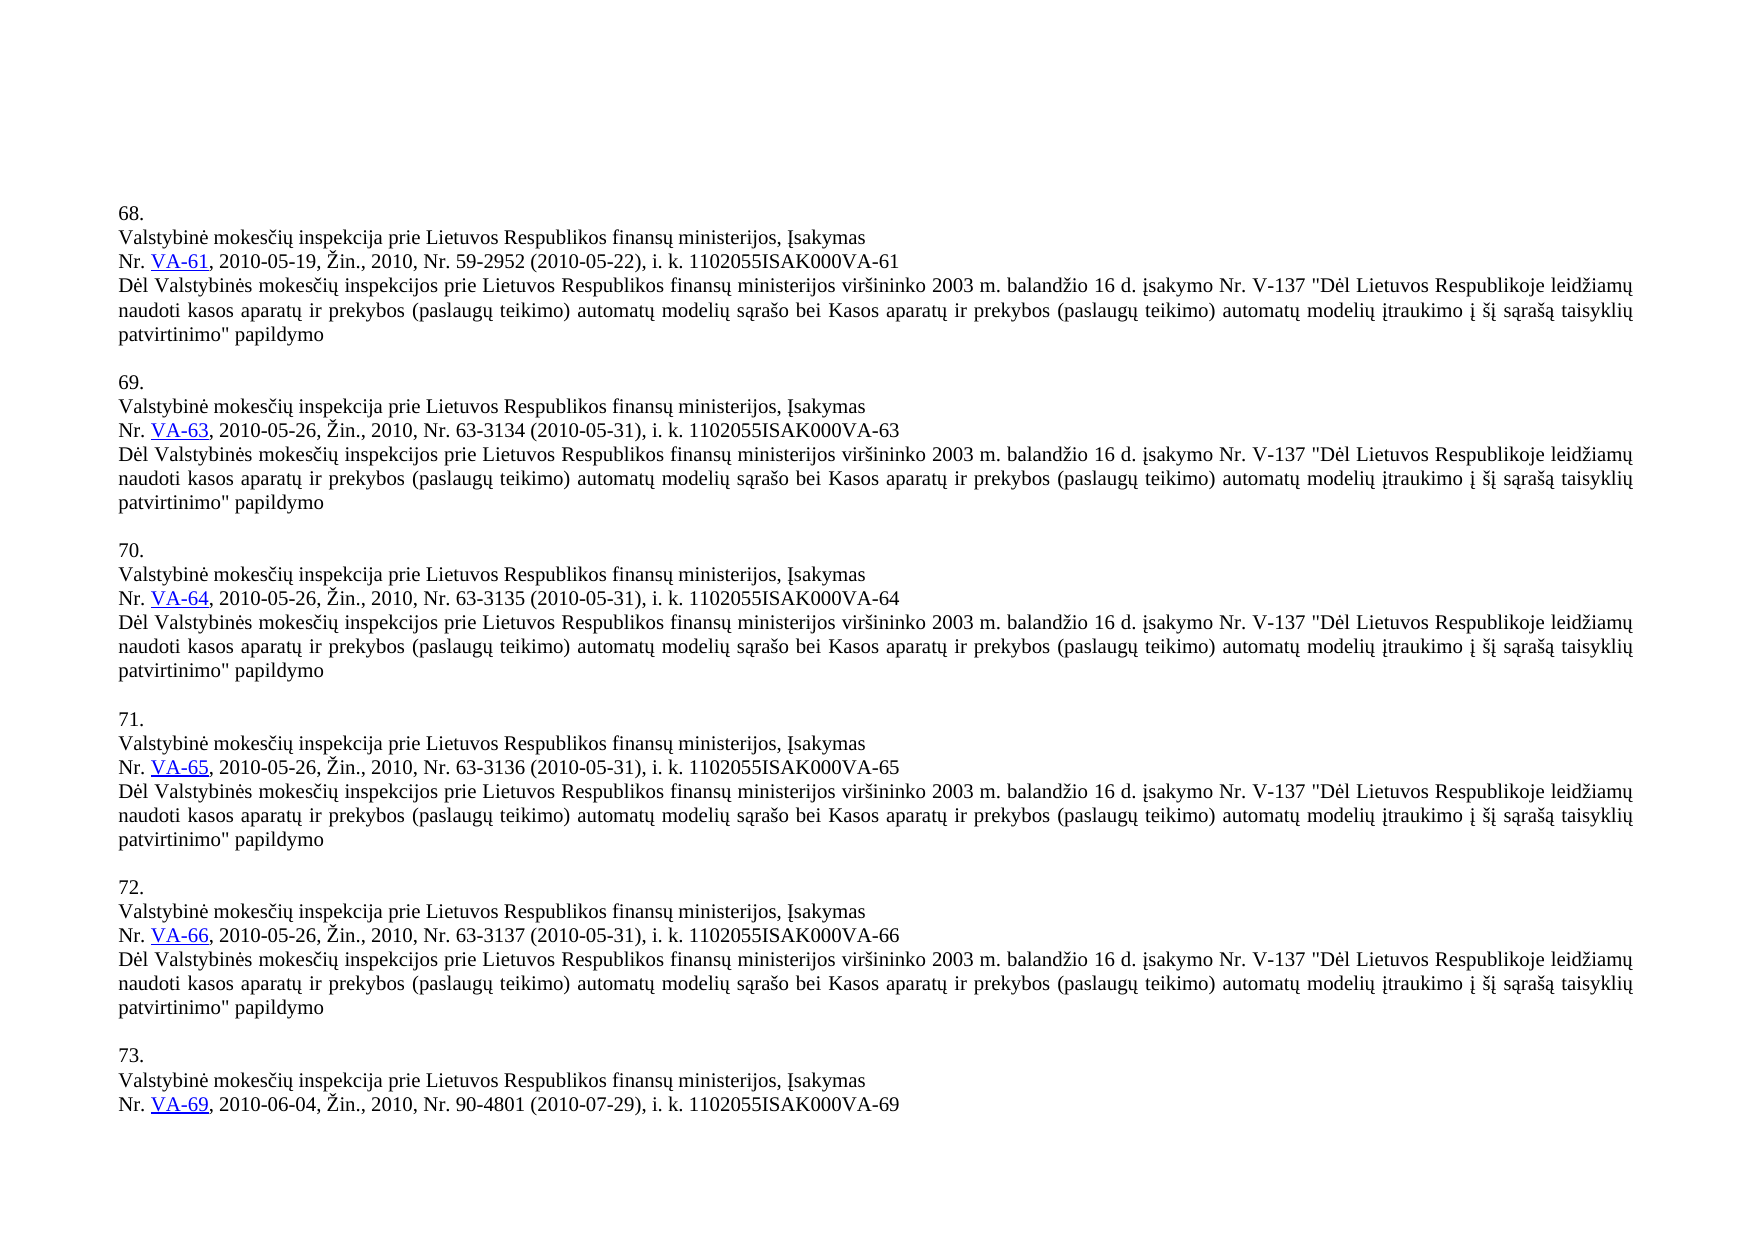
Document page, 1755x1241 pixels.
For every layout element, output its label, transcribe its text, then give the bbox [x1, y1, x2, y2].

text Nr. VA-63, 2010-05-26, Žin., 2010, Nr. 63-3134 (2010-05-31), i. k. 1102055ISAK000VA-63 [118, 418, 1636, 442]
text Nr. VA-61, 2010-05-19, Žin., 2010, Nr. 59-2952 (2010-05-22), i. k. 1102055ISAK000VA-61 [118, 249, 1636, 273]
text Valstybinė mokesčių inspekcija prie Lietuvos Respublikos finansų ministerijos, Įsakymas [118, 225, 1636, 249]
text Valstybinė mokesčių inspekcija prie Lietuvos Respublikos finansų ministerijos, Įsakymas [118, 899, 1636, 923]
text Nr. VA-66, 2010-05-26, Žin., 2010, Nr. 63-3137 (2010-05-31), i. k. 1102055ISAK000VA-66 [118, 923, 1636, 947]
text 71. [118, 707, 1636, 731]
text 73. [118, 1043, 1636, 1067]
text Nr. VA-64, 2010-05-26, Žin., 2010, Nr. 63-3135 (2010-05-31), i. k. 1102055ISAK000VA-64 [118, 586, 1636, 610]
text Dėl Valstybinės mokesčių inspekcijos prie Lietuvos Respublikos finansų ministerijos viršininko 2003 m. balandžio 16 d. įsakymo Nr. V-137 "Dėl Lietuvos Respublikoje leidžiamų naudoti kasos aparatų ir prekybos (paslaugų teikimo) automatų modelių sąrašo bei Kasos aparatų ir prekybos (paslaugų teikimo) automatų modelių įtraukimo į šį sąrašą taisyklių patvirtinimo" papildymo [118, 442, 1636, 514]
text Nr. VA-65, 2010-05-26, Žin., 2010, Nr. 63-3136 (2010-05-31), i. k. 1102055ISAK000VA-65 [118, 755, 1636, 779]
text Dėl Valstybinės mokesčių inspekcijos prie Lietuvos Respublikos finansų ministerijos viršininko 2003 m. balandžio 16 d. įsakymo Nr. V-137 "Dėl Lietuvos Respublikoje leidžiamų naudoti kasos aparatų ir prekybos (paslaugų teikimo) automatų modelių sąrašo bei Kasos aparatų ir prekybos (paslaugų teikimo) automatų modelių įtraukimo į šį sąrašą taisyklių patvirtinimo" papildymo [118, 947, 1636, 1019]
text Nr. VA-69, 2010-06-04, Žin., 2010, Nr. 90-4801 (2010-07-29), i. k. 1102055ISAK000VA-69 [118, 1092, 1636, 1116]
text 69. [118, 370, 1636, 394]
text Valstybinė mokesčių inspekcija prie Lietuvos Respublikos finansų ministerijos, Įsakymas [118, 394, 1636, 418]
text 68. [118, 201, 1636, 225]
text Valstybinė mokesčių inspekcija prie Lietuvos Respublikos finansų ministerijos, Įsakymas [118, 562, 1636, 586]
text Valstybinė mokesčių inspekcija prie Lietuvos Respublikos finansų ministerijos, Įsakymas [118, 731, 1636, 755]
text 70. [118, 538, 1636, 562]
text Dėl Valstybinės mokesčių inspekcijos prie Lietuvos Respublikos finansų ministerijos viršininko 2003 m. balandžio 16 d. įsakymo Nr. V-137 "Dėl Lietuvos Respublikoje leidžiamų naudoti kasos aparatų ir prekybos (paslaugų teikimo) automatų modelių sąrašo bei Kasos aparatų ir prekybos (paslaugų teikimo) automatų modelių įtraukimo į šį sąrašą taisyklių patvirtinimo" papildymo [118, 779, 1636, 851]
text Valstybinė mokesčių inspekcija prie Lietuvos Respublikos finansų ministerijos, Įsakymas [118, 1067, 1636, 1092]
text Dėl Valstybinės mokesčių inspekcijos prie Lietuvos Respublikos finansų ministerijos viršininko 2003 m. balandžio 16 d. įsakymo Nr. V-137 "Dėl Lietuvos Respublikoje leidžiamų naudoti kasos aparatų ir prekybos (paslaugų teikimo) automatų modelių sąrašo bei Kasos aparatų ir prekybos (paslaugų teikimo) automatų modelių įtraukimo į šį sąrašą taisyklių patvirtinimo" papildymo [118, 273, 1636, 346]
text 72. [118, 875, 1636, 899]
text Dėl Valstybinės mokesčių inspekcijos prie Lietuvos Respublikos finansų ministerijos viršininko 2003 m. balandžio 16 d. įsakymo Nr. V-137 "Dėl Lietuvos Respublikoje leidžiamų naudoti kasos aparatų ir prekybos (paslaugų teikimo) automatų modelių sąrašo bei Kasos aparatų ir prekybos (paslaugų teikimo) automatų modelių įtraukimo į šį sąrašą taisyklių patvirtinimo" papildymo [118, 610, 1636, 682]
